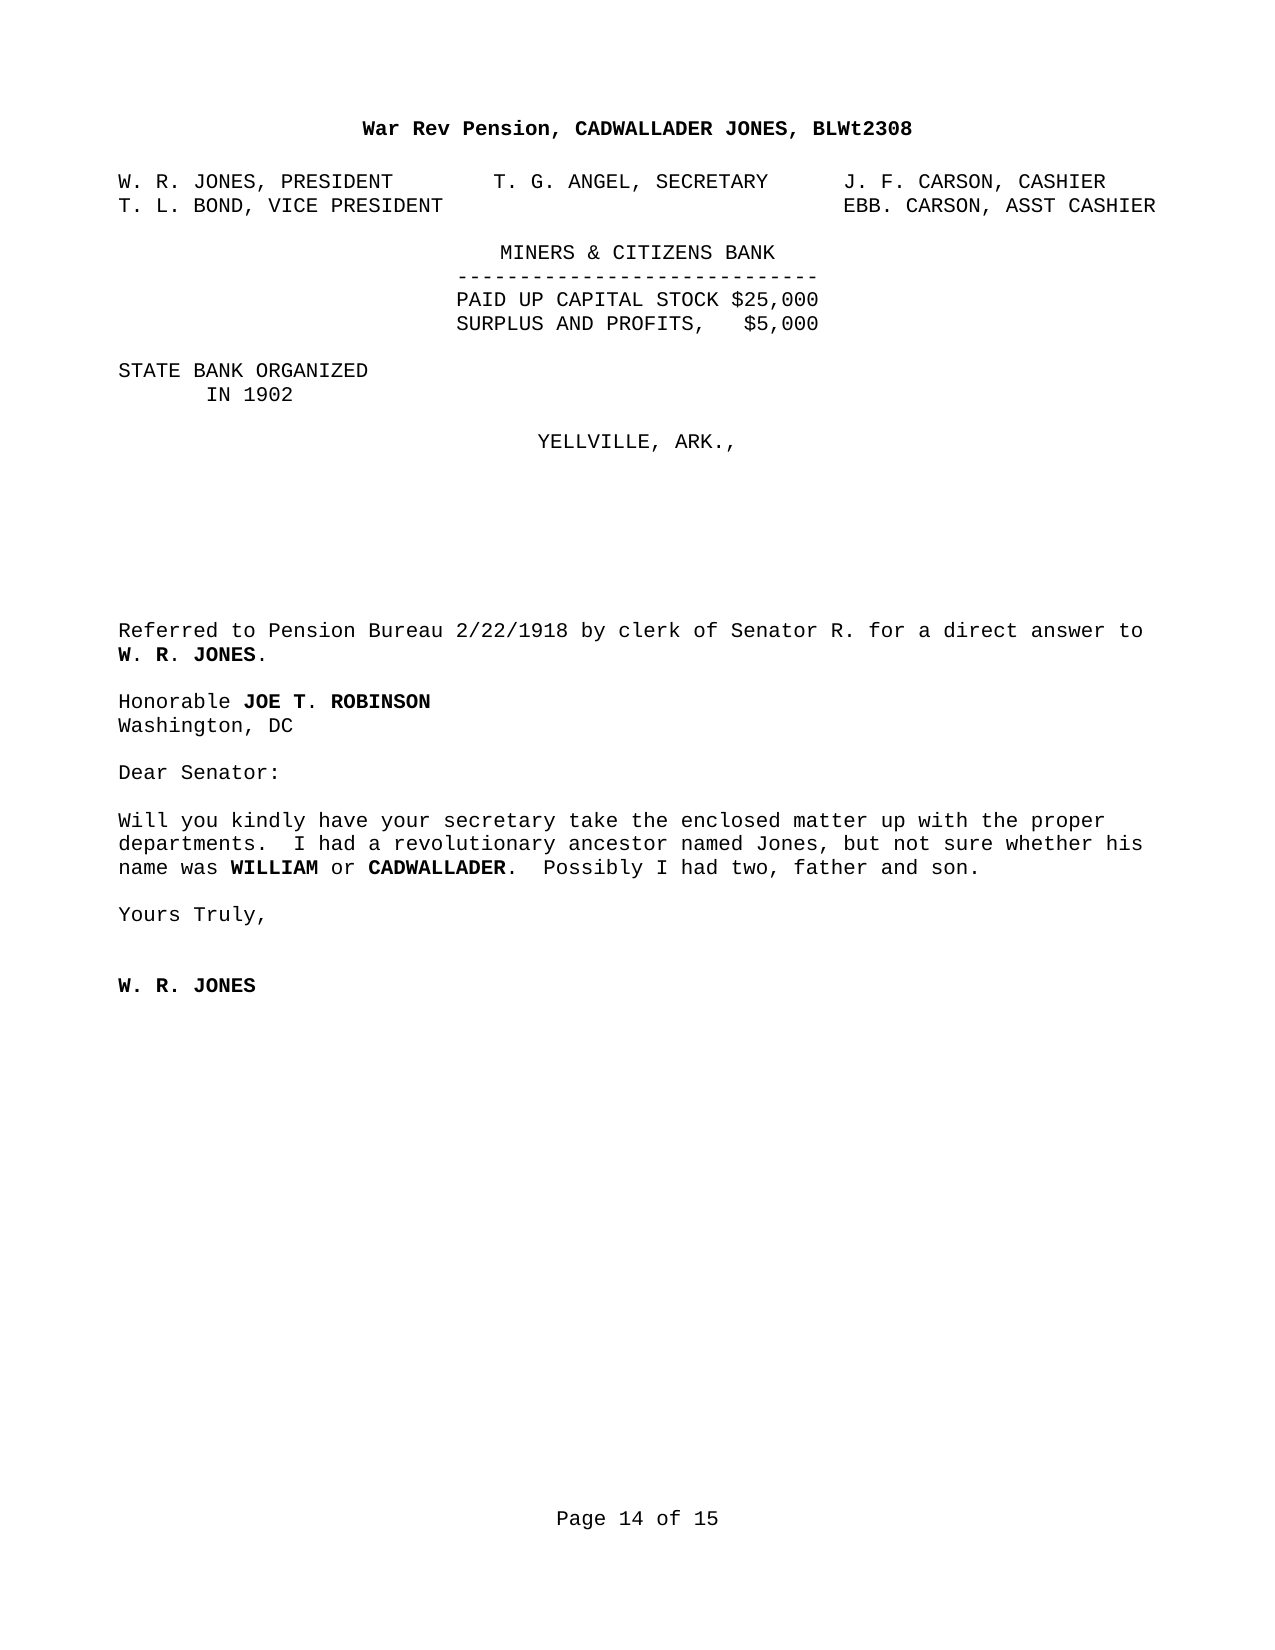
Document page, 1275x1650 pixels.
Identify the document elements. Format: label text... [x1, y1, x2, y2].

text Washington, DC [118, 715, 1157, 739]
text Yours Truly, [118, 904, 1157, 928]
text Dear Senator: [118, 762, 1157, 786]
text MINERS & CITIZENS BANK [118, 242, 1157, 266]
text W. R. Jones, President T. G. Angel, Secretary J. F. Carson, Cashier [118, 171, 1157, 195]
text T. L. Bond, Vice President EBB. Carson, Asst Cashier [118, 195, 1157, 218]
text W. R. Jones [118, 975, 1157, 999]
text ----------------------------- [118, 266, 1157, 289]
text Referred to Pension Bureau 2/22/1918 by clerk of Senator R. for a direct answer to W. R. Jones. [118, 621, 1157, 668]
text YELLVILLE, ARK., [118, 431, 1157, 455]
text in 1902 [118, 384, 1157, 408]
text Honorable Joe T. Robinson [118, 691, 1157, 715]
text SURPLUS AND PROFITS, $5,000 [118, 313, 1157, 337]
text State Bank Organized [118, 360, 1157, 384]
text PAID UP CAPITAL STOCK $25,000 [118, 289, 1157, 313]
text Will you kindly have your secretary take the enclosed matter up with the proper departments. I had a revolutionary ancestor named Jones, but not sure whether his name was William or Cadwallader. Possibly I had two, father and son. [118, 810, 1157, 881]
